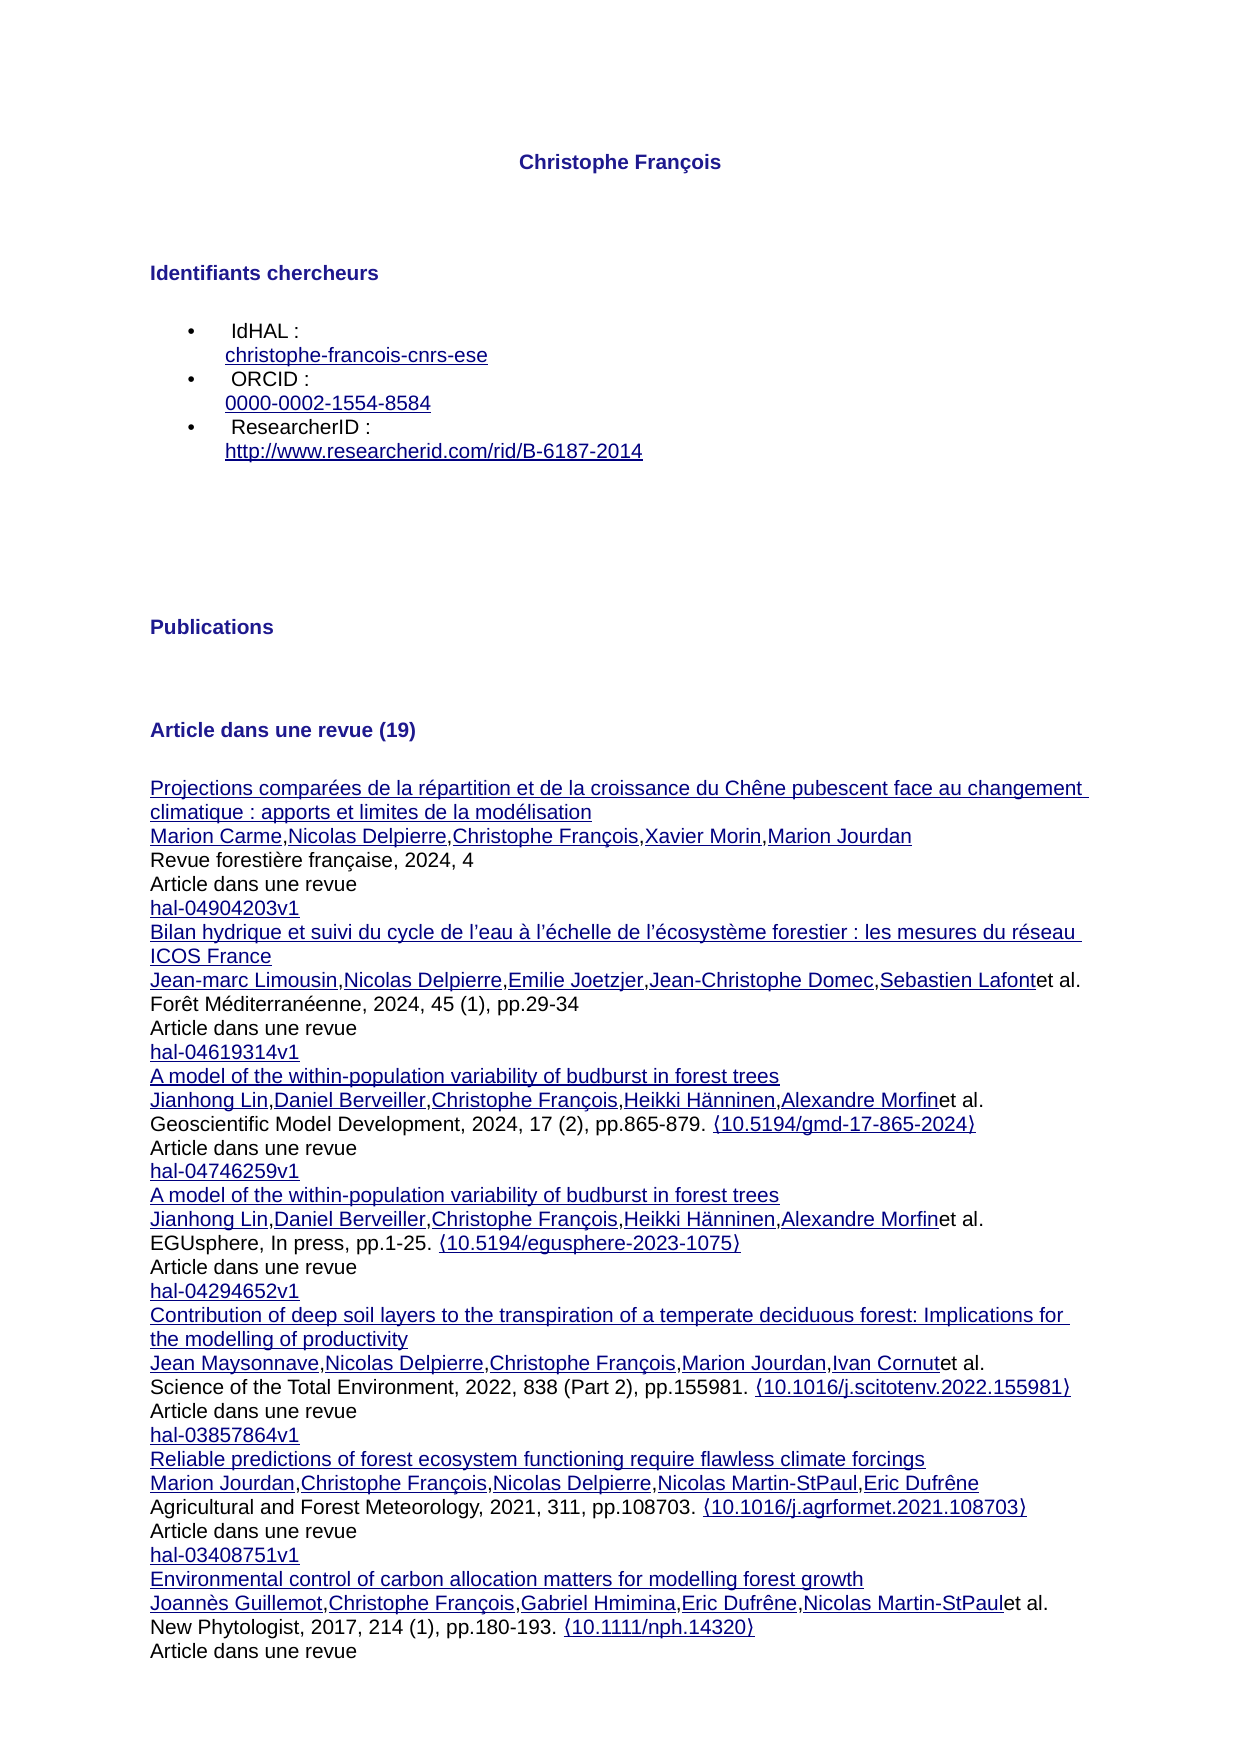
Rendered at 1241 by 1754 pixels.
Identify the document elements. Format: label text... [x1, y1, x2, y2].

table_cell Reliable predictions of forest ecosystem functioning require flawless climate forcings Marion Jourdan,Christophe François,Nicolas Delpierre,Nicolas Martin-StPaul,Eric Dufrêne Agricultural and Forest Meteorology, 2021, 311, pp.108703. ⟨10.1016/j.agrformet.2021.108703⟩ Article dans une revue hal-03408751v1 [150, 1447, 1090, 1567]
list ORCID : [187, 367, 1090, 391]
list http://www.researcherid.com/rid/B-6187-2014 [187, 438, 1090, 462]
subtitle Christophe François [150, 150, 1090, 174]
table_header Projections comparées de la répartition et de la croissance du Chêne pubescent face au changement climatique : apports et limites de la modélisation Marion Carme,Nicolas Delpierre,Christophe François,Xavier Morin,Marion Jourdan Revue forestière française, 2024, 4 Article dans une revue hal-04904203v1 [150, 776, 1090, 920]
table_cell Environmental control of carbon allocation matters for modelling forest growth Joannès Guillemot,Christophe François,Gabriel Hmimina,Eric Dufrêne,Nicolas Martin-StPaulet al. New Phytologist, 2017, 214 (1), pp.180-193. ⟨10.1111/nph.14320⟩ Article dans une revue [150, 1567, 1090, 1662]
table_cell Bilan hydrique et suivi du cycle de l’eau à l’échelle de l’écosystème forestier : les mesures du réseau ICOS France Jean‐marc Limousin,Nicolas Delpierre,Emilie Joetzjer,Jean-Christophe Domec,Sebastien Lafontet al. Forêt Méditerranéenne, 2024, 45 (1), pp.29-34 Article dans une revue hal-04619314v1 [150, 920, 1090, 1063]
subtitle Article dans une revue (19) [150, 718, 1090, 742]
table_cell A model of the within-population variability of budburst in forest trees Jianhong Lin,Daniel Berveiller,Christophe François,Heikki Hänninen,Alexandre Morfinet al. Geoscientific Model Development, 2024, 17 (2), pp.865-879. ⟨10.5194/gmd-17-865-2024⟩ Article dans une revue hal-04746259v1 [150, 1064, 1090, 1183]
list IdHAL : [187, 319, 1090, 343]
table_cell Contribution of deep soil layers to the transpiration of a temperate deciduous forest: Implications for the modelling of productivity Jean Maysonnave,Nicolas Delpierre,Christophe François,Marion Jourdan,Ivan Cornutet al. Science of the Total Environment, 2022, 838 (Part 2), pp.155981. ⟨10.1016/j.scitotenv.2022.155981⟩ Article dans une revue hal-03857864v1 [150, 1303, 1090, 1447]
list christophe-francois-cnrs-ese [187, 343, 1090, 367]
subtitle Identifiants chercheurs [150, 260, 1090, 284]
table_cell A model of the within-population variability of budburst in forest trees Jianhong Lin,Daniel Berveiller,Christophe François,Heikki Hänninen,Alexandre Morfinet al. EGUsphere, In press, pp.1-25. ⟨10.5194/egusphere-2023-1075⟩ Article dans une revue hal-04294652v1 [150, 1183, 1090, 1303]
subtitle Publications [150, 614, 1090, 638]
list 0000-0002-1554-8584 [187, 391, 1090, 414]
list ResearcherID : [187, 414, 1090, 438]
